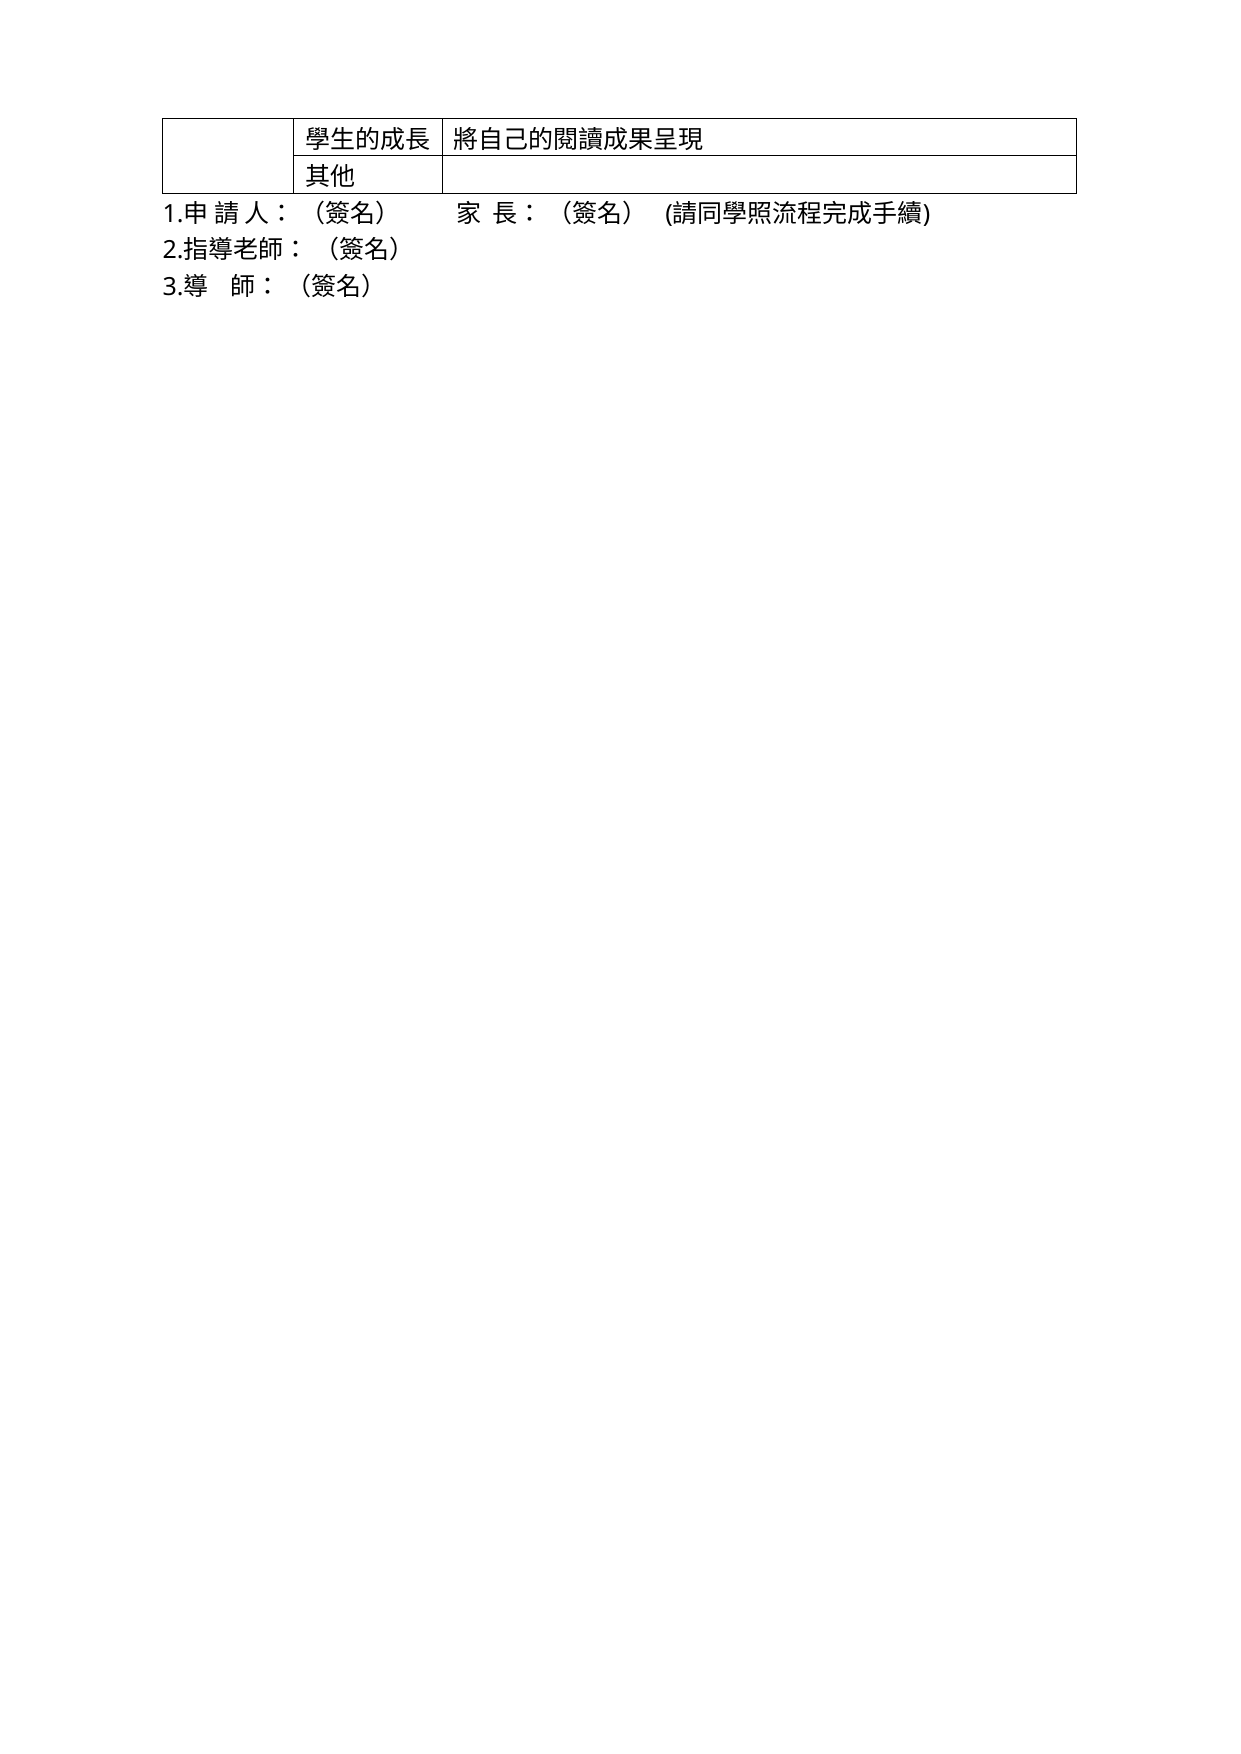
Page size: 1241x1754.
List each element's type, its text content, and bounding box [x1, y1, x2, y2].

text 3.導 師： （簽名） [162, 266, 1078, 302]
table_cell [163, 119, 293, 193]
table_cell [443, 156, 1076, 193]
text 2.指導老師： （簽名） [162, 230, 1078, 266]
table_cell 其他 [294, 156, 442, 193]
table_cell 將自己的閱讀成果呈現 [443, 119, 1076, 155]
text 1.申 請 人： （簽名） 家 長： （簽名） (請同學照流程完成手續) [162, 194, 1078, 230]
table_cell 學生的成長 [294, 119, 442, 155]
